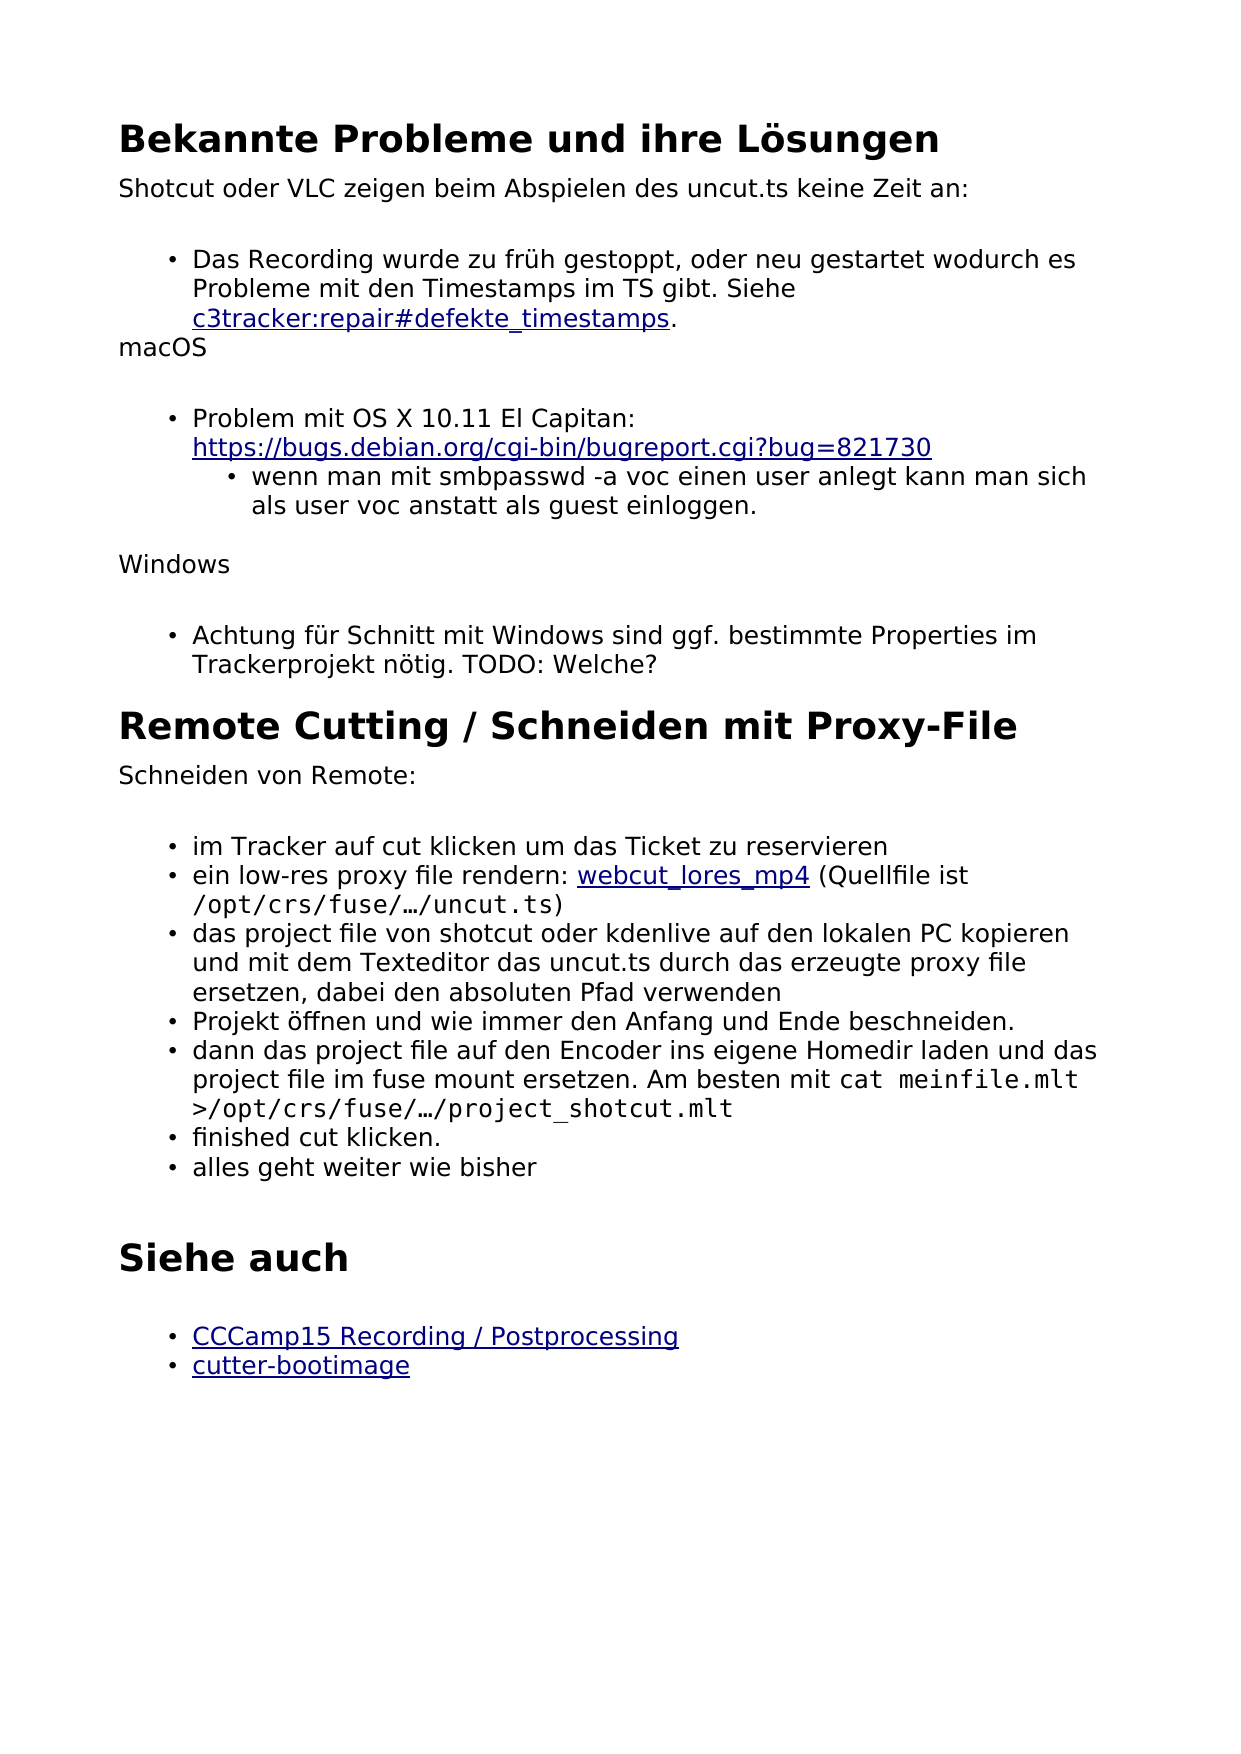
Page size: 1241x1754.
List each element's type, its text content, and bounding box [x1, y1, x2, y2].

text macOS [118, 333, 1122, 362]
list Das Recording wurde zu früh gestoppt, oder neu gestartet wodurch es Probleme mit den Timestamps im TS gibt. Siehe c3tracker:repair#defekte_timestamps. [177, 245, 1122, 333]
text Shotcut oder VLC zeigen beim Abspielen des uncut.ts keine Zeit an: [118, 174, 1122, 203]
list finished cut klicken. [177, 1124, 1122, 1153]
list cutter-bootimage [177, 1351, 1122, 1380]
list Problem mit OS X 10.11 El Capitan: https://bugs.debian.org/cgi-bin/bugreport.cgi?bug=821730 [177, 404, 1122, 462]
list dann das project file auf den Encoder ins eigene Homedir laden und das project file im fuse mount ersetzen. Am besten mit cat meinfile.mlt >/opt/crs/fuse/…/project_shotcut.mlt [177, 1036, 1122, 1124]
subtitle Remote Cutting / Schneiden mit Proxy-File [118, 705, 1122, 748]
text Schneiden von Remote: [118, 761, 1122, 790]
list alles geht weiter wie bisher [177, 1153, 1122, 1182]
list Achtung für Schnitt mit Windows sind ggf. bestimmte Properties im Trackerprojekt nötig. TODO: Welche? [177, 621, 1122, 680]
list CCCamp15 Recording / Postprocessing [177, 1322, 1122, 1351]
list ein low-res proxy file rendern: webcut_lores_mp4 (Quellfile ist /opt/crs/fuse/…/uncut.ts) [177, 861, 1122, 919]
list das project file von shotcut oder kdenlive auf den lokalen PC kopieren und mit dem Texteditor das uncut.ts durch das erzeugte proxy file ersetzen, dabei den absoluten Pfad verwenden [177, 919, 1122, 1007]
subtitle Siehe auch [118, 1236, 1122, 1280]
subtitle Bekannte Probleme und ihre Lösungen [118, 118, 1122, 162]
list Projekt öffnen und wie immer den Anfang und Ende beschneiden. [177, 1007, 1122, 1036]
text Windows [118, 550, 1122, 579]
list wenn man mit smbpasswd -a voc einen user anlegt kann man sich als user voc anstatt als guest einloggen. [236, 462, 1122, 521]
list im Tracker auf cut klicken um das Ticket zu reservieren [177, 832, 1122, 861]
